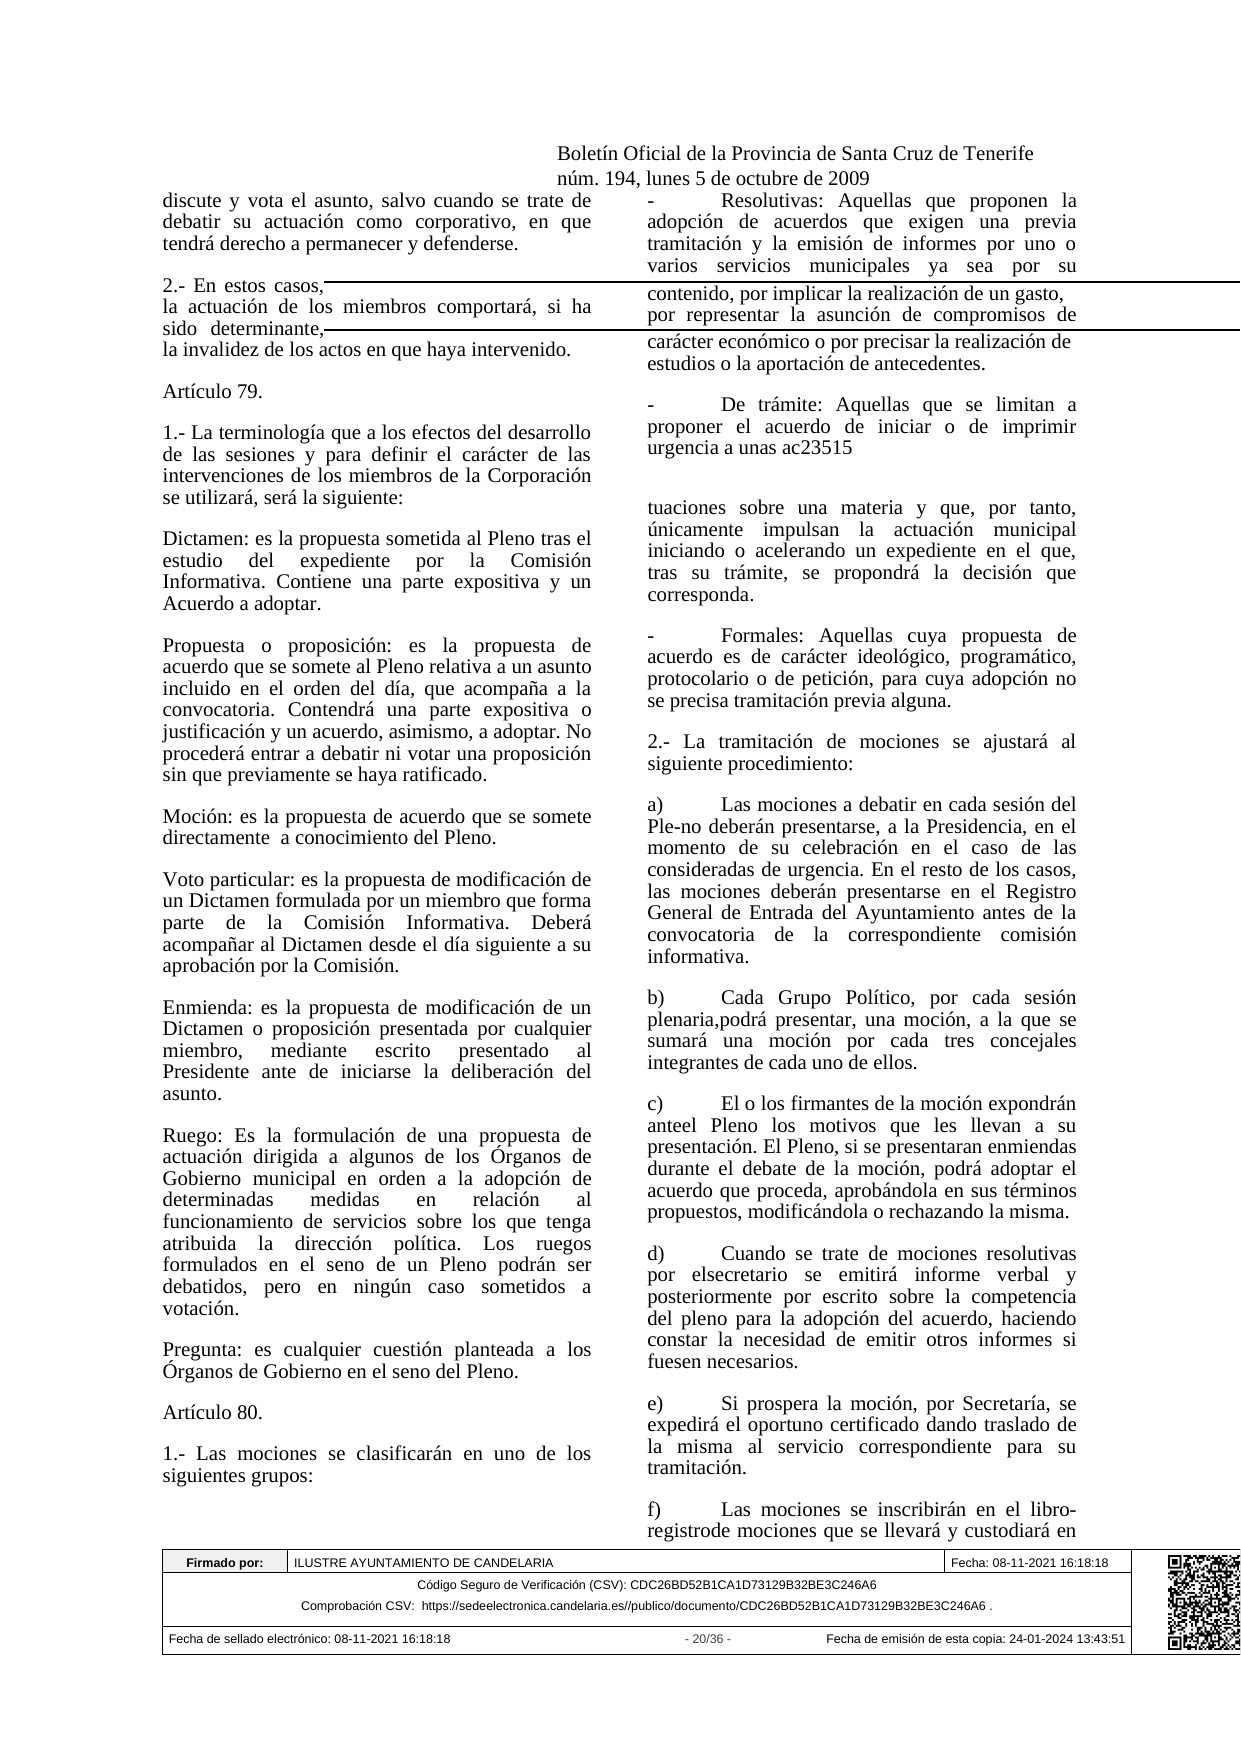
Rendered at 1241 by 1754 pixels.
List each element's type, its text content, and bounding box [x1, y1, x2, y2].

list Si prospera la moción, por Secretaría, se expedirá el oportuno certificado dando traslado de la misma al servicio correspondiente para su tramitación. [647, 1393, 1077, 1479]
text 1.- La terminología que a los efectos del desarrollo de las sesiones y para definir el carácter de las intervenciones de los miembros de la Corporación se utilizará, será la siguiente: [162, 422, 592, 509]
text tuaciones sobre una materia y que, por tanto, únicamente impulsan la actuación municipal iniciando o acelerando un expediente en el que, tras su trámite, se propondrá la decisión que corresponda. [647, 497, 1077, 606]
text Pregunta: es cualquier cuestión planteada a los Órganos de Gobierno en el seno del Pleno. [162, 1339, 592, 1383]
text Enmienda: es la propuesta de modificación de un Dictamen o proposición presentada por cualquier miembro, mediante escrito presentado al Presidente ante de iniciarse la deliberación del asunto. [162, 997, 592, 1105]
list Las mociones se inscribirán en el libro-registrode mociones que se llevará y custodiará en [647, 1499, 1077, 1542]
list Cuando se trate de mociones resolutivas por elsecretario se emitirá informe verbal y posteriormente por escrito sobre la competencia del pleno para la adopción del acuerdo, haciendo constar la necesidad de emitir otros informes si fuesen necesarios. [647, 1243, 1077, 1373]
text 1.- Las mociones se clasificarán en uno de los siguientes grupos: [162, 1444, 592, 1487]
list Formales: Aquellas cuya propuesta de acuerdo es de carácter ideológico, programático, protocolario o de petición, para cuya adopción no se precisa tramitación previa alguna. [647, 625, 1077, 712]
text 2.- En estos casos, la actuación de los miembros comportará, si ha sido determinante, la invalidez de los actos en que haya intervenido. [162, 275, 592, 361]
text Voto particular: es la propuesta de modificación de un Dictamen formulada por un miembro que forma parte de la Comisión Informativa. Deberá acompañar al Dictamen desde el día siguiente a su aprobación por la Comisión. [162, 869, 592, 977]
list El o los firmantes de la moción expondrán anteel Pleno los motivos que les llevan a su presentación. El Pleno, si se presentaran enmiendas durante el debate de la moción, podrá adoptar el acuerdo que proceda, aprobándola en sus términos propuestos, modificándola o rechazando la misma. [647, 1093, 1077, 1223]
list Cada Grupo Político, por cada sesión plenaria,podrá presentar, una moción, a la que se sumará una moción por cada tres concejales integrantes de cada uno de ellos. [647, 987, 1077, 1074]
list Las mociones a debatir en cada sesión del Ple-no deberán presentarse, a la Presidencia, en el momento de su celebración en el caso de las consideradas de urgencia. En el resto de los casos, las mociones deberán presentarse en el Registro General de Entrada del Ayuntamiento antes de la convocatoria de la correspondiente comisión informativa. [647, 794, 1077, 968]
list De trámite: Aquellas que se limitan a proponer el acuerdo de iniciar o de imprimir urgencia a unas ac23515 [647, 394, 1077, 459]
text Artículo 79. [162, 381, 592, 403]
text Artículo 80. [162, 1402, 592, 1424]
text 2.- La tramitación de mociones se ajustará al siguiente procedimiento: [647, 731, 1077, 775]
text Moción: es la propuesta de acuerdo que se somete directamente a conocimiento del Pleno. [162, 806, 592, 849]
text discute y vota el asunto, salvo cuando se trate de debatir su actuación como corporativo, en que tendrá derecho a permanecer y defenderse. [162, 190, 592, 255]
text Dictamen: es la propuesta sometida al Pleno tras el estudio del expediente por la Comisión Informativa. Contiene una parte expositiva y un Acuerdo a adoptar. [162, 529, 592, 615]
list carácter económico o por precisar la realización de estudios o la aportación de antecedentes. [647, 331, 1077, 375]
text Ruego: Es la formulación de una propuesta de actuación dirigida a algunos de los Órganos de Gobierno municipal en orden a la adopción de determinadas medidas en relación al funcionamiento de servicios sobre los que tenga atribuida la dirección política. Los ruegos formulados en el seno de un Pleno podrán ser debatidos, pero en ningún caso sometidos a votación. [162, 1125, 592, 1320]
list contenido, por implicar la realización de un gasto, por representar la asunción de compromisos de [647, 283, 1077, 329]
list Resolutivas: Aquellas que proponen la adopción de acuerdos que exigen una previa tramitación y la emisión de informes por uno o varios servicios municipales ya sea por su [647, 190, 1077, 281]
text Propuesta o proposición: es la propuesta de acuerdo que se somete al Pleno relativa a un asunto incluido en el orden del día, que acompaña a la convocatoria. Contendrá una parte expositiva o justificación y un acuerdo, asimismo, a adoptar. No procederá entrar a debatir ni votar una proposición sin que previamente se haya ratificado. [162, 635, 592, 786]
